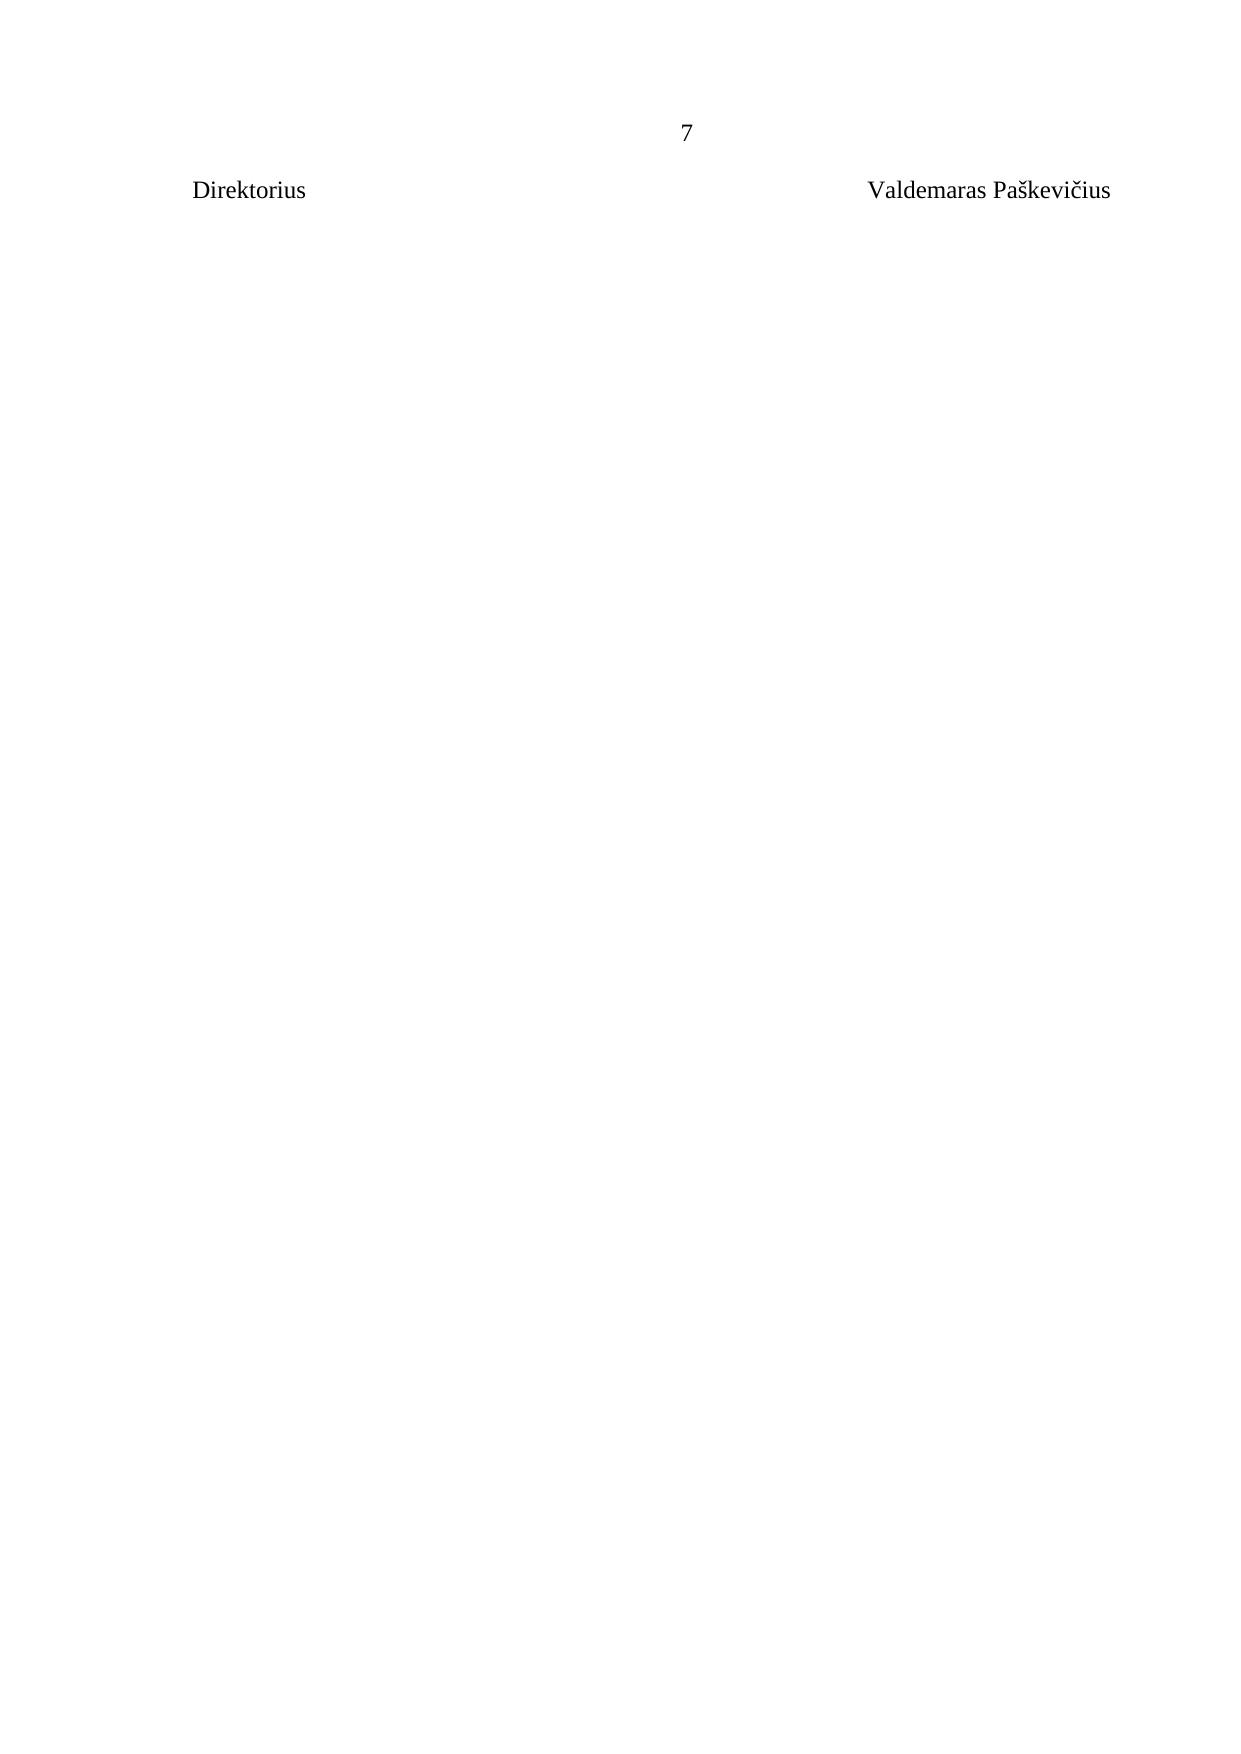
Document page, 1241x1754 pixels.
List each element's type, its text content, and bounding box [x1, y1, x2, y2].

text Direktorius Valdemaras Paškevičius [192, 176, 1181, 204]
